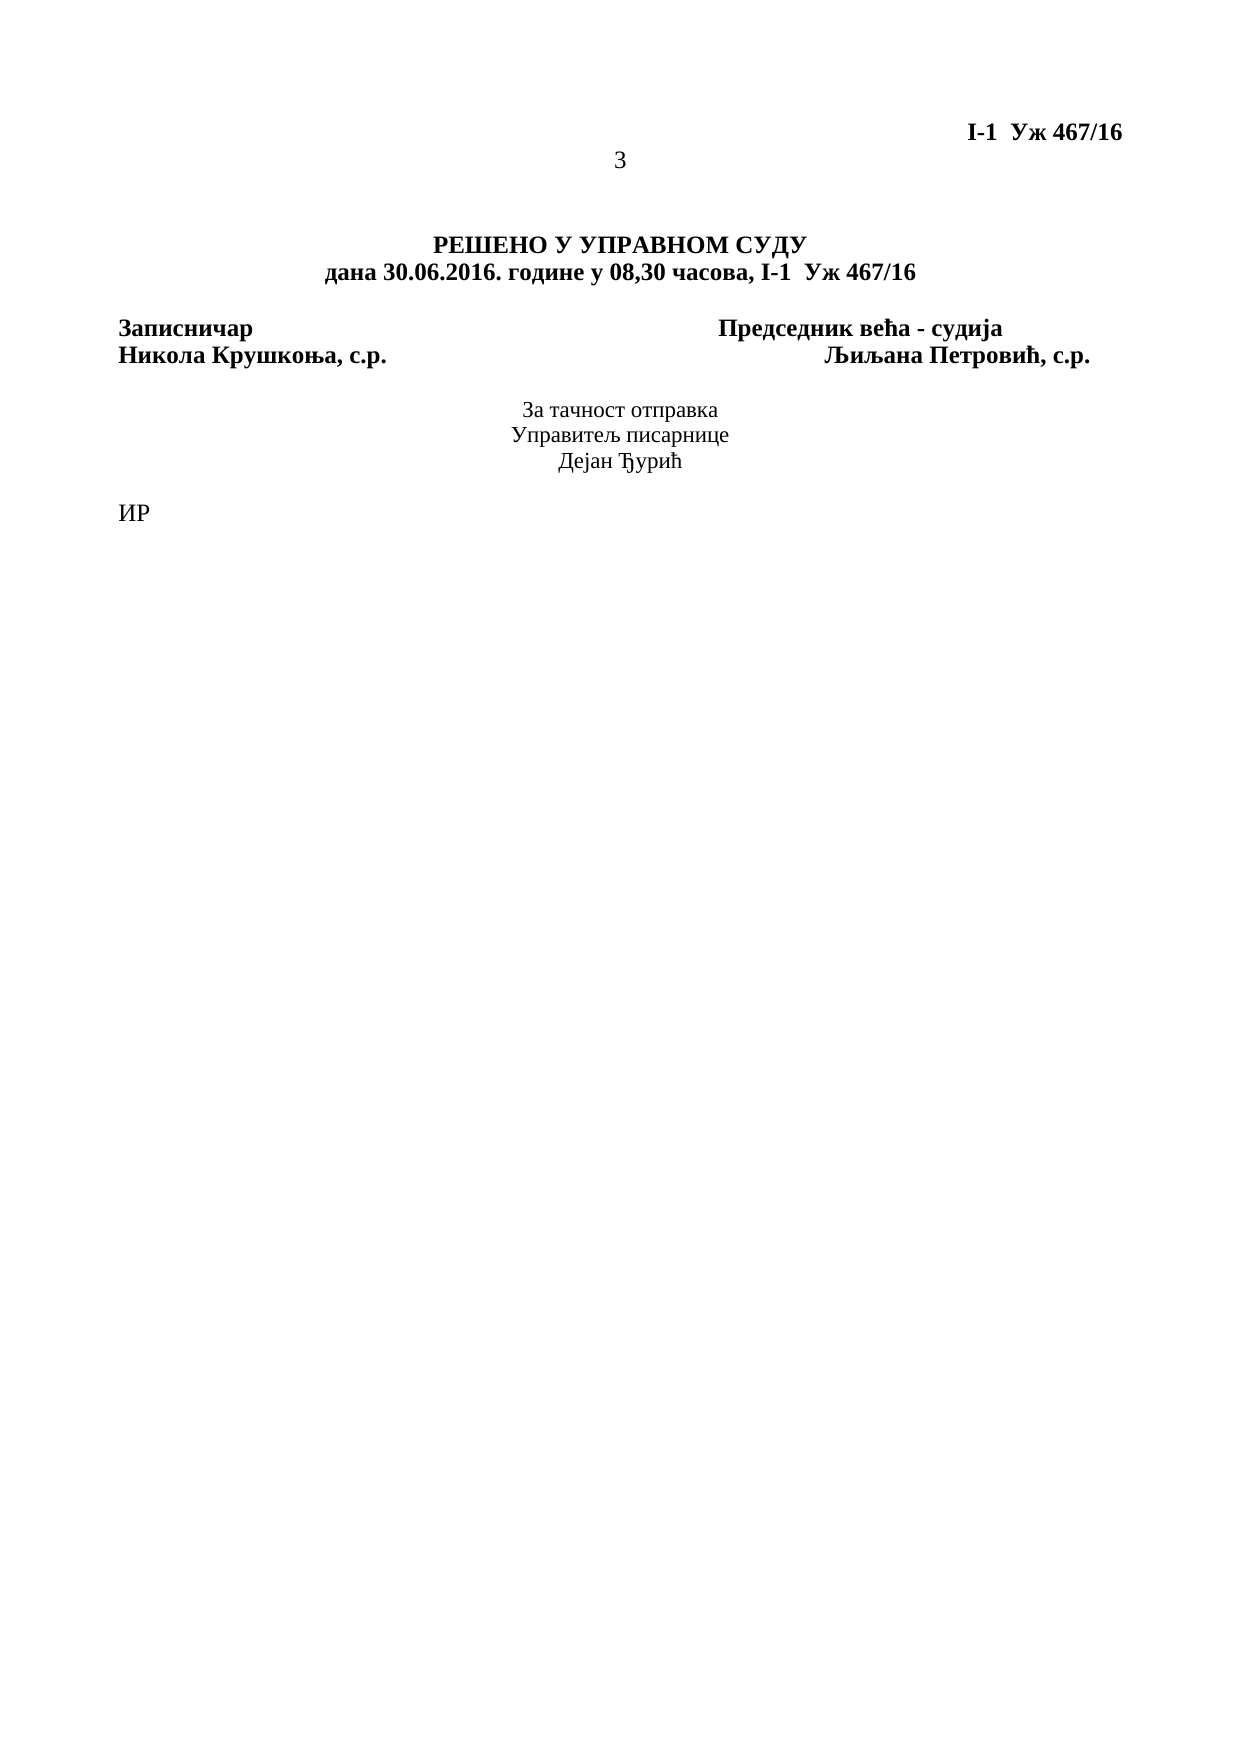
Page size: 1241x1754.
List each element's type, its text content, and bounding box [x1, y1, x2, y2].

text Дејан Ђурић [118, 448, 1122, 473]
text Никола Крушкоња, с.р. Љиљана Петровић, с.р. [118, 342, 1122, 369]
text ИР [118, 499, 1122, 526]
text Управитељ писарнице [118, 422, 1122, 448]
text Записничар Председник већа - судија [118, 314, 1122, 342]
text дана 30.06.2016. године у 08,30 часова, I-1 Уж 467/16 [118, 258, 1122, 286]
text За тачност отправка [118, 397, 1122, 422]
text РЕШЕНО У УПРАВНОМ СУДУ [118, 231, 1122, 258]
